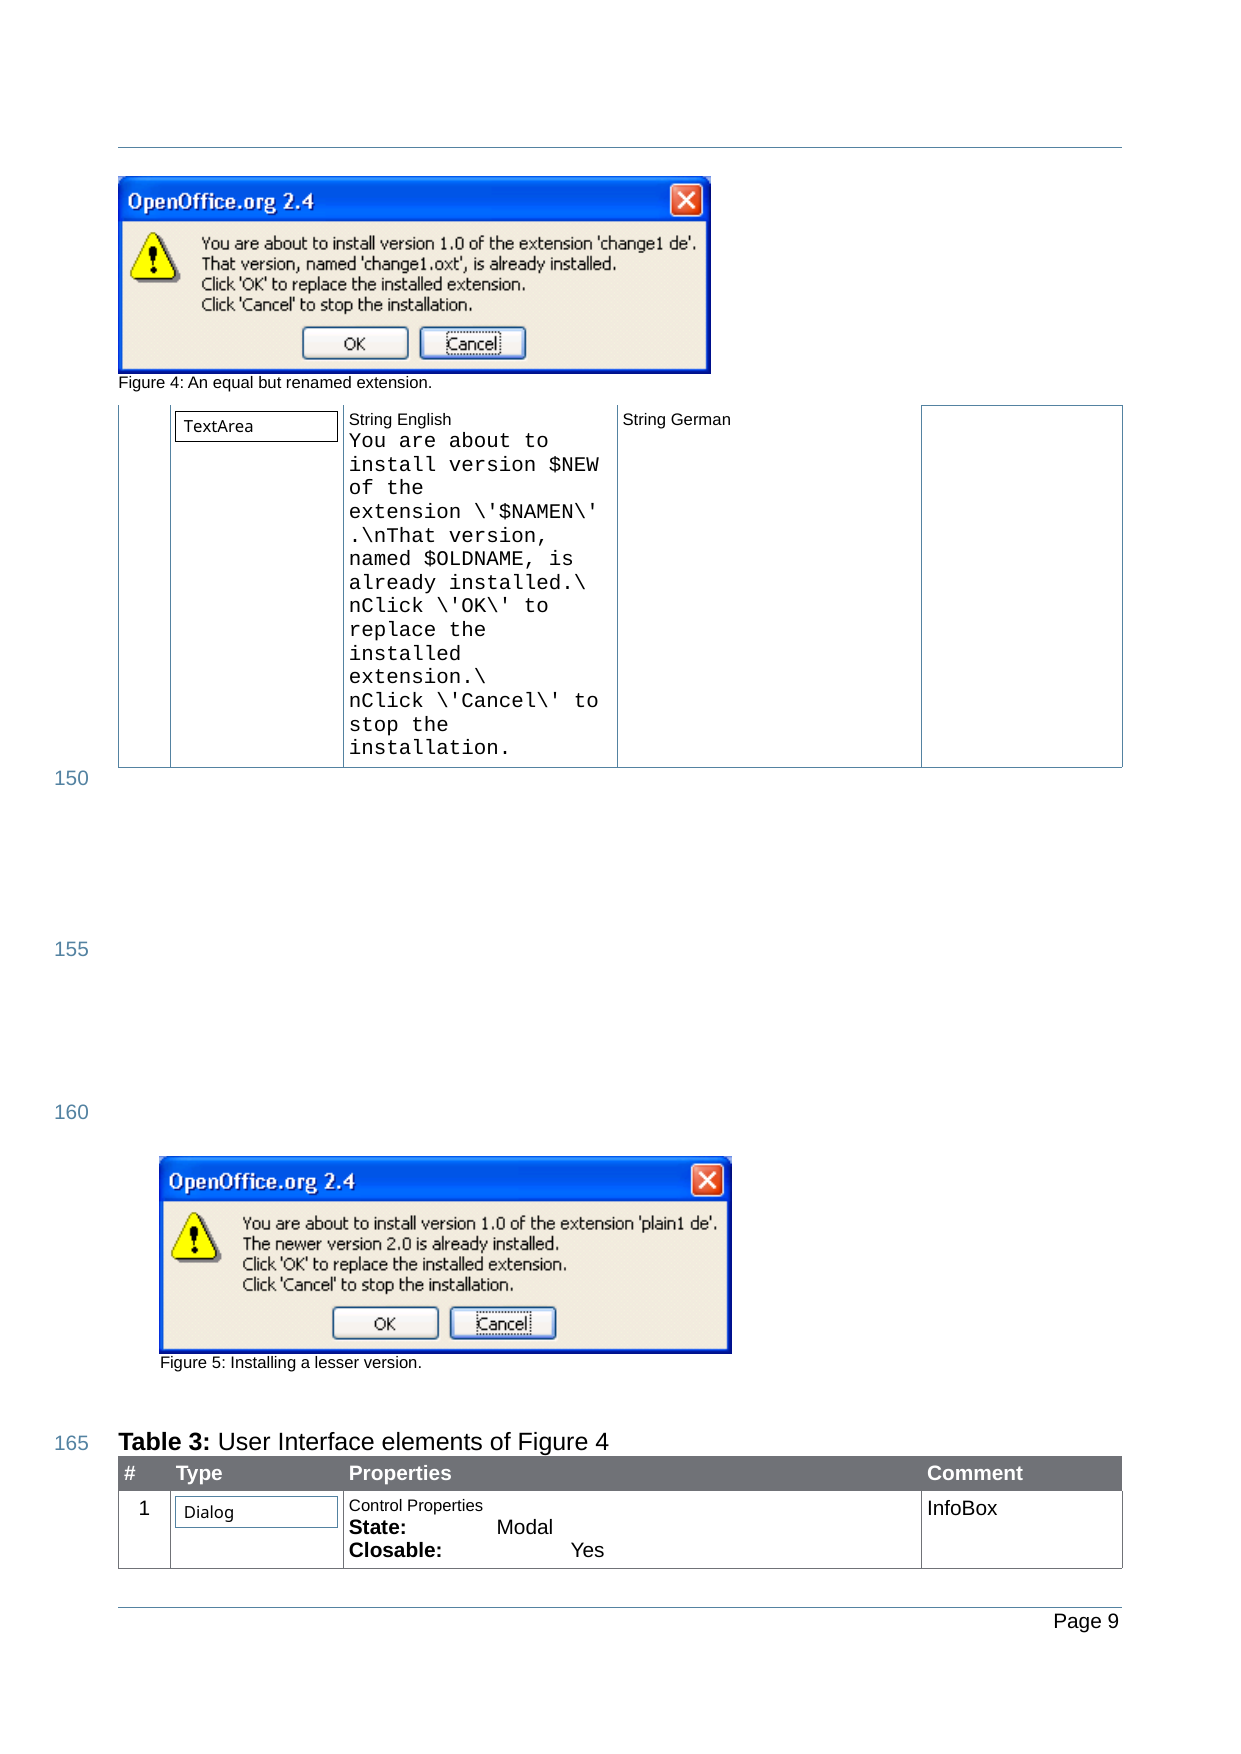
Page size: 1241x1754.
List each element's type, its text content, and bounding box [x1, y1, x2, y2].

table_header Control Properties State: Modal Closable: Yes [344, 1491, 921, 1568]
text [710, 177, 1122, 392]
table_header Properties [343, 1456, 921, 1491]
text Figure 4: An equal but renamed extension. [118, 374, 710, 392]
text Table 3: User Interface elements of Figure 4 [118, 1428, 1122, 1456]
table_header String German [618, 405, 921, 767]
picture [159, 1156, 732, 1354]
table_header # [118, 1456, 170, 1491]
text Figure 5: Installing a lesser version. [160, 1354, 732, 1372]
table_header Comment [921, 1456, 1122, 1491]
picture [118, 176, 711, 374]
table_header <#> [119, 405, 170, 767]
table_cell 1 [119, 1491, 170, 1568]
table_cell [171, 1491, 343, 1568]
table_header String English You are about to install version $NEW of the extension \'$NAMEN\'.\nThat version, named $OLDNAME, is already installed.\nClick \'OK\' to replace the installed extension.\nClick \'Cancel\' to stop the installation. [344, 405, 617, 767]
table_header Type [170, 1456, 343, 1491]
table_header InfoBox [922, 1491, 1122, 1568]
table_header [171, 405, 343, 767]
table_header [922, 406, 1122, 767]
